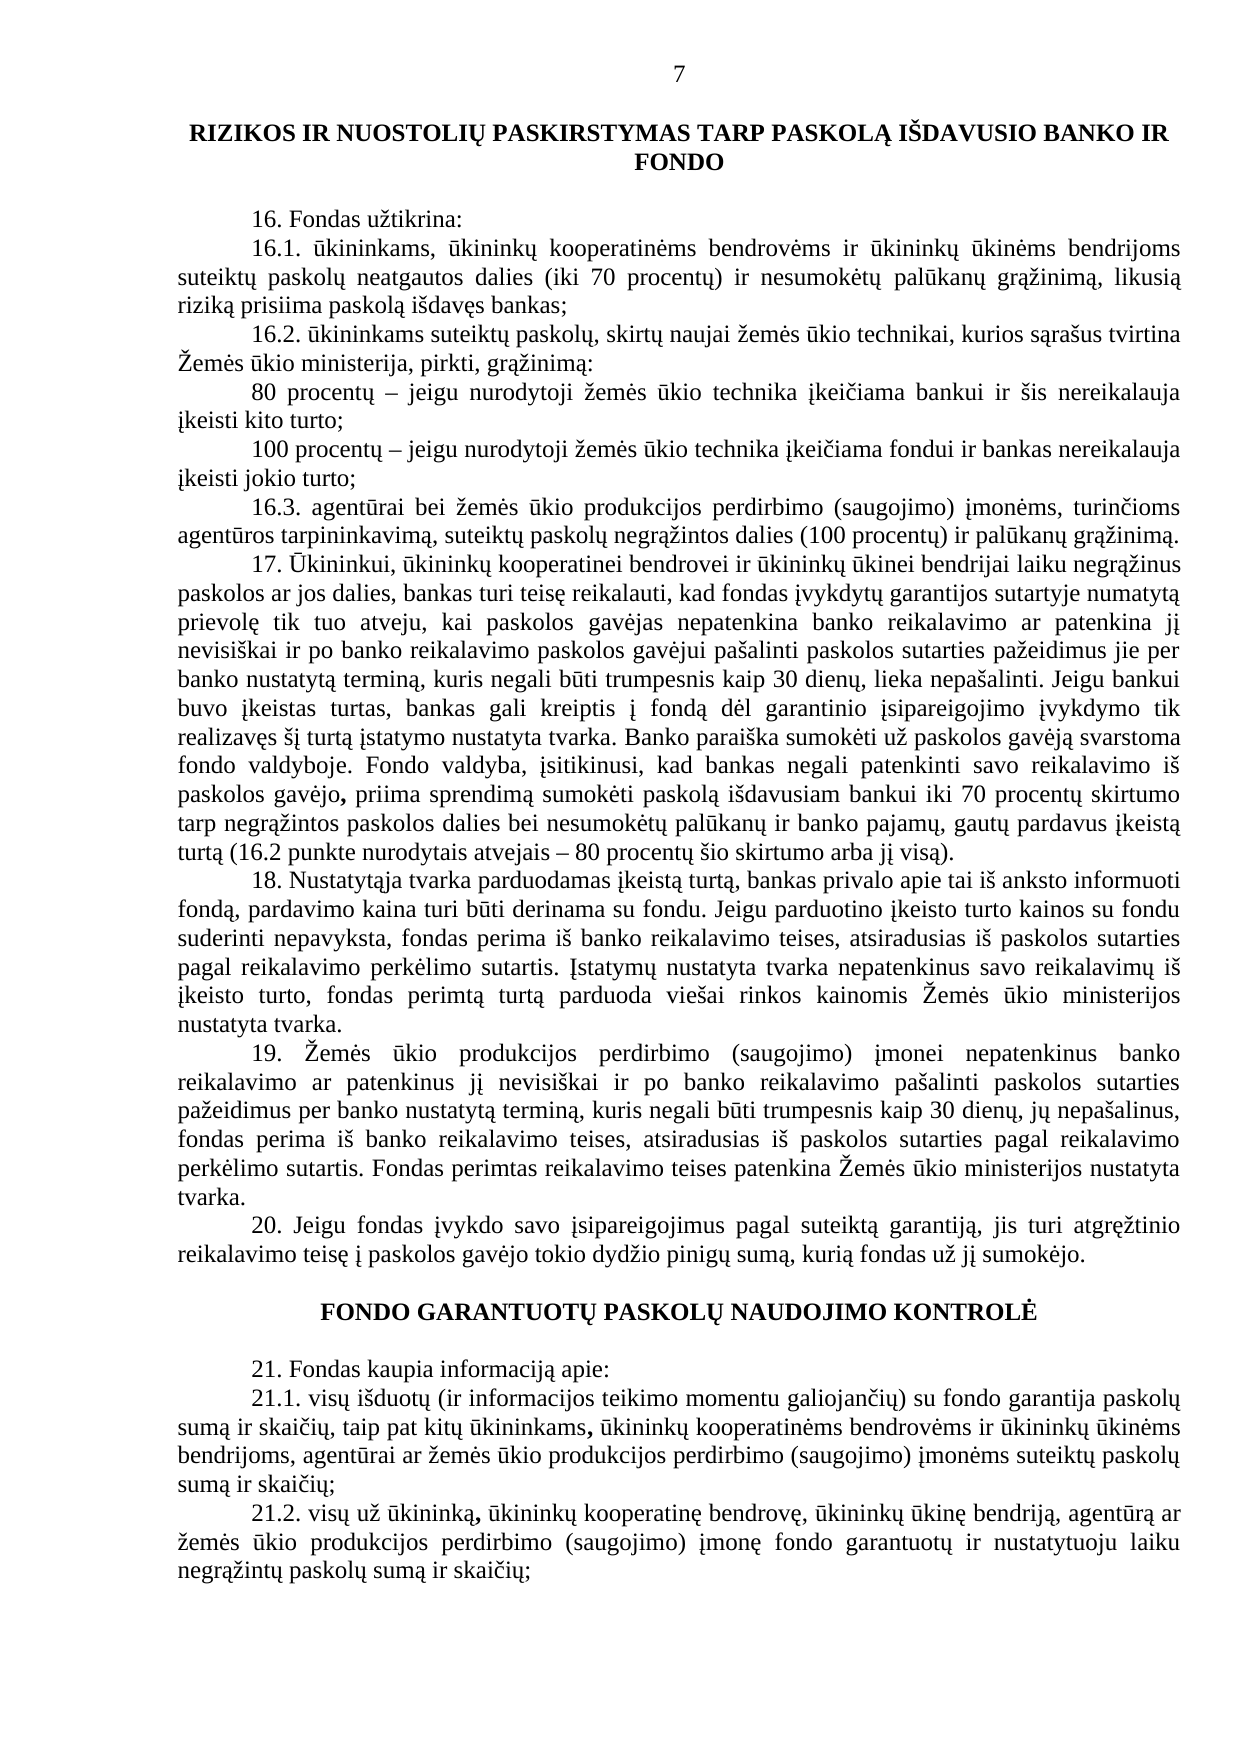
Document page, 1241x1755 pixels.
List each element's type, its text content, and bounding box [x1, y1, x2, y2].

text 19. Žemės ūkio produkcijos perdirbimo (saugojimo) įmonei nepatenkinus banko reikalavimo ar patenkinus jį nevisiškai ir po banko reikalavimo pašalinti paskolos sutarties pažeidimus per banko nustatytą terminą, kuris negali būti trumpesnis kaip 30 dienų, jų nepašalinus, fondas perima iš banko reikalavimo teises, atsiradusias iš paskolos sutarties pagal reikalavimo perkėlimo sutartis. Fondas perimtas reikalavimo teises patenkina Žemės ūkio ministerijos nustatyta tvarka. [177, 1038, 1181, 1211]
text 17. Ūkininkui, ūkininkų kooperatinei bendrovei ir ūkininkų ūkinei bendrijai laiku negrąžinus paskolos ar jos dalies, bankas turi teisę reikalauti, kad fondas įvykdytų garantijos sutartyje numatytą prievolę tik tuo atveju, kai paskolos gavėjas nepatenkina banko reikalavimo ar patenkina jį nevisiškai ir po banko reikalavimo paskolos gavėjui pašalinti paskolos sutarties pažeidimus jie per banko nustatytą terminą, kuris negali būti trumpesnis kaip 30 dienų, lieka nepašalinti. Jeigu bankui buvo įkeistas turtas, bankas gali kreiptis į fondą dėl garantinio įsipareigojimo įvykdymo tik realizavęs šį turtą įstatymo nustatyta tvarka. Banko paraiška sumokėti už paskolos gavėją svarstoma fondo valdyboje. Fondo valdyba, įsitikinusi, kad bankas negali patenkinti savo reikalavimo iš paskolos gavėjo, priima sprendimą sumokėti paskolą išdavusiam bankui iki 70 procentų skirtumo tarp negrąžintos paskolos dalies bei nesumokėtų palūkanų ir banko pajamų, gautų pardavus įkeistą turtą (16.2 punkte nurodytais atvejais – 80 procentų šio skirtumo arba jį visą). [177, 549, 1181, 866]
text 16.3. agentūrai bei žemės ūkio produkcijos perdirbimo (saugojimo) įmonėms, turinčioms agentūros tarpininkavimą, suteiktų paskolų negrąžintos dalies (100 procentų) ir palūkanų grąžinimą. [177, 492, 1181, 549]
text 21.1. visų išduotų (ir informacijos teikimo momentu galiojančių) su fondo garantija paskolų sumą ir skaičių, taip pat kitų ūkininkams, ūkininkų kooperatinėms bendrovėms ir ūkininkų ūkinėms bendrijoms, agentūrai ar žemės ūkio produkcijos perdirbimo (saugojimo) įmonėms suteiktų paskolų sumą ir skaičių; [177, 1383, 1181, 1498]
text RIZIKOS IR NUOSTOLIŲ PASKIRSTYMAS TARP PASKOLĄ IŠDAVUSIO BANKO IR FONDO [177, 118, 1181, 176]
text 100 procentų – jeigu nurodytoji žemės ūkio technika įkeičiama fondui ir bankas nereikalauja įkeisti jokio turto; [177, 434, 1181, 492]
text 20. Jeigu fondas įvykdo savo įsipareigojimus pagal suteiktą garantiją, jis turi atgręžtinio reikalavimo teisę į paskolos gavėjo tokio dydžio pinigų sumą, kurią fondas už jį sumokėjo. [177, 1211, 1181, 1268]
text 16. Fondas užtikrina: [177, 204, 1181, 233]
text 21.2. visų už ūkininką, ūkininkų kooperatinę bendrovę, ūkininkų ūkinę bendriją, agentūrą ar žemės ūkio produkcijos perdirbimo (saugojimo) įmonę fondo garantuotų ir nustatytuoju laiku negrąžintų paskolų sumą ir skaičių; [177, 1498, 1181, 1584]
text 16.2. ūkininkams suteiktų paskolų, skirtų naujai žemės ūkio technikai, kurios sąrašus tvirtina Žemės ūkio ministerija, pirkti, grąžinimą: [177, 319, 1181, 377]
text 21. Fondas kaupia informaciją apie: [177, 1354, 1181, 1383]
text 18. Nustatytąja tvarka parduodamas įkeistą turtą, bankas privalo apie tai iš anksto informuoti fondą, pardavimo kaina turi būti derinama su fondu. Jeigu parduotino įkeisto turto kainos su fondu suderinti nepavyksta, fondas perima iš banko reikalavimo teises, atsiradusias iš paskolos sutarties pagal reikalavimo perkėlimo sutartis. Įstatymų nustatyta tvarka nepatenkinus savo reikalavimų iš įkeisto turto, fondas perimtą turtą parduoda viešai rinkos kainomis Žemės ūkio ministerijos nustatyta tvarka. [177, 866, 1181, 1038]
text 16.1. ūkininkams, ūkininkų kooperatinėms bendrovėms ir ūkininkų ūkinėms bendrijoms suteiktų paskolų neatgautos dalies (iki 70 procentų) ir nesumokėtų palūkanų grąžinimą, likusią riziką prisiima paskolą išdavęs bankas; [177, 233, 1181, 319]
text FONDO GARANTUOTŲ PASKOLŲ NAUDOJIMO KONTROLĖ [177, 1297, 1181, 1326]
text 80 procentų – jeigu nurodytoji žemės ūkio technika įkeičiama bankui ir šis nereikalauja įkeisti kito turto; [177, 377, 1181, 434]
